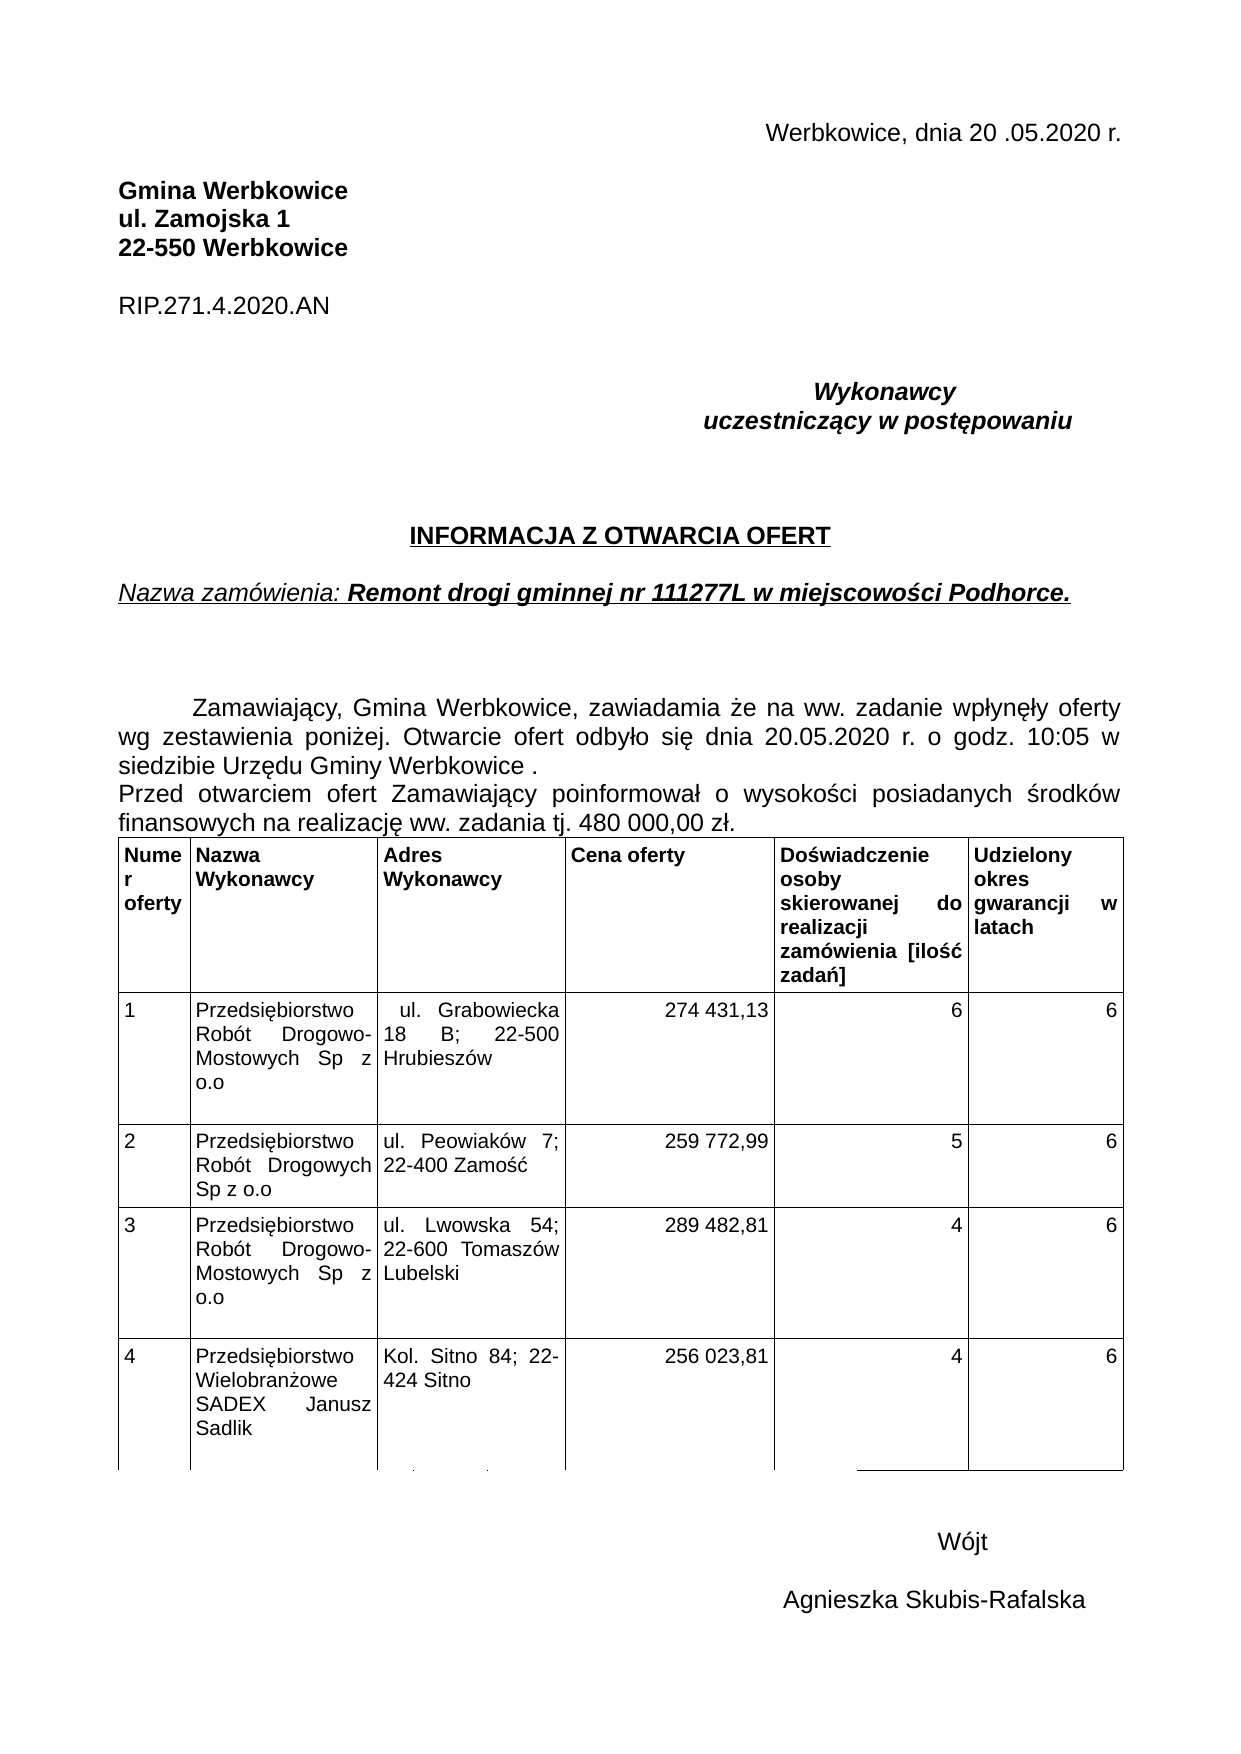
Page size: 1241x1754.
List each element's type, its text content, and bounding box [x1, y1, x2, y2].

table_cell 4 [775, 1208, 968, 1338]
table_cell Przedsiębiorstwo Wielobranżowe SADEX Janusz Sadlik [191, 1339, 377, 1470]
table_cell 6 [969, 1208, 1123, 1338]
table_cell ul. Peowiaków 7; 22-400 Zamość [378, 1125, 565, 1207]
text Przed otwarciem ofert Zamawiający poinformował o wysokości posiadanych środków finansowych na realizację ww. zadania tj. 480 000,00 zł. [118, 779, 1122, 837]
table_cell 274 431,13 [566, 993, 774, 1123]
table_header Cena oferty [566, 838, 774, 992]
table_cell ul. Lwowska 54; 22-600 Tomaszów Lubelski [378, 1208, 565, 1338]
table_header Nazwa Wykonawcy [191, 838, 377, 992]
table_cell 289 482,81 [566, 1208, 774, 1338]
text INFORMACJA Z OTWARCIA OFERT [118, 521, 1122, 549]
table_cell Przedsiębiorstwo Robót Drogowo-Mostowych Sp z o.o [191, 993, 377, 1123]
table_cell 1 [119, 993, 190, 1123]
text Wójt [118, 1527, 1122, 1556]
text 22-550 Werbkowice [118, 233, 1122, 262]
text RIP.271.4.2020.AN [118, 291, 1122, 319]
table_cell 2 [119, 1125, 190, 1207]
table_cell 4 [119, 1339, 190, 1470]
table_header Udzielony okres gwarancji w latach [969, 838, 1123, 992]
table_cell 5 [775, 1125, 968, 1207]
text Nazwa zamówienia: Remont drogi gminnej nr 111277L w miejscowości Podhorce. [118, 578, 1122, 607]
text Gmina Werbkowice [118, 176, 1122, 204]
table_cell 4 [775, 1339, 968, 1470]
text Wykonawcy [118, 377, 1122, 406]
table_cell Przedsiębiorstwo Robót Drogowo-Mostowych Sp z o.o [191, 1208, 377, 1338]
table_header Numer oferty [119, 838, 190, 992]
table_cell 3 [119, 1208, 190, 1338]
table_header Doświadczenie osoby skierowanej do realizacji zamówienia [ilość zadań] [775, 838, 968, 992]
table_cell 259 772,99 [566, 1125, 774, 1207]
table_cell Przedsiębiorstwo Robót Drogowych Sp z o.o [191, 1125, 377, 1207]
table_cell 6 [969, 1339, 1123, 1470]
text Agnieszka Skubis-Rafalska [118, 1585, 1122, 1613]
table_cell Kol. Sitno 84; 22-424 Sitno [378, 1339, 565, 1470]
table_header Adres Wykonawcy [378, 838, 565, 992]
text Werbkowice, dnia 20 .05.2020 r. [118, 118, 1122, 147]
text uczestniczący w postępowaniu [118, 406, 1122, 434]
table_cell 6 [969, 1125, 1123, 1207]
table_cell 6 [969, 993, 1123, 1123]
text Zamawiający, Gmina Werbkowice, zawiadamia że na ww. zadanie wpłynęły oferty wg zestawienia poniżej. Otwarcie ofert odbyło się dnia 20.05.2020 r. o godz. 10:05 w siedzibie Urzędu Gminy Werbkowice . [118, 693, 1122, 779]
table_cell 6 [775, 993, 968, 1123]
text ul. Zamojska 1 [118, 204, 1122, 233]
table_cell ul. Grabowiecka 18 B; 22-500 Hrubieszów [378, 993, 565, 1123]
table_cell 256 023,81 [566, 1339, 774, 1470]
